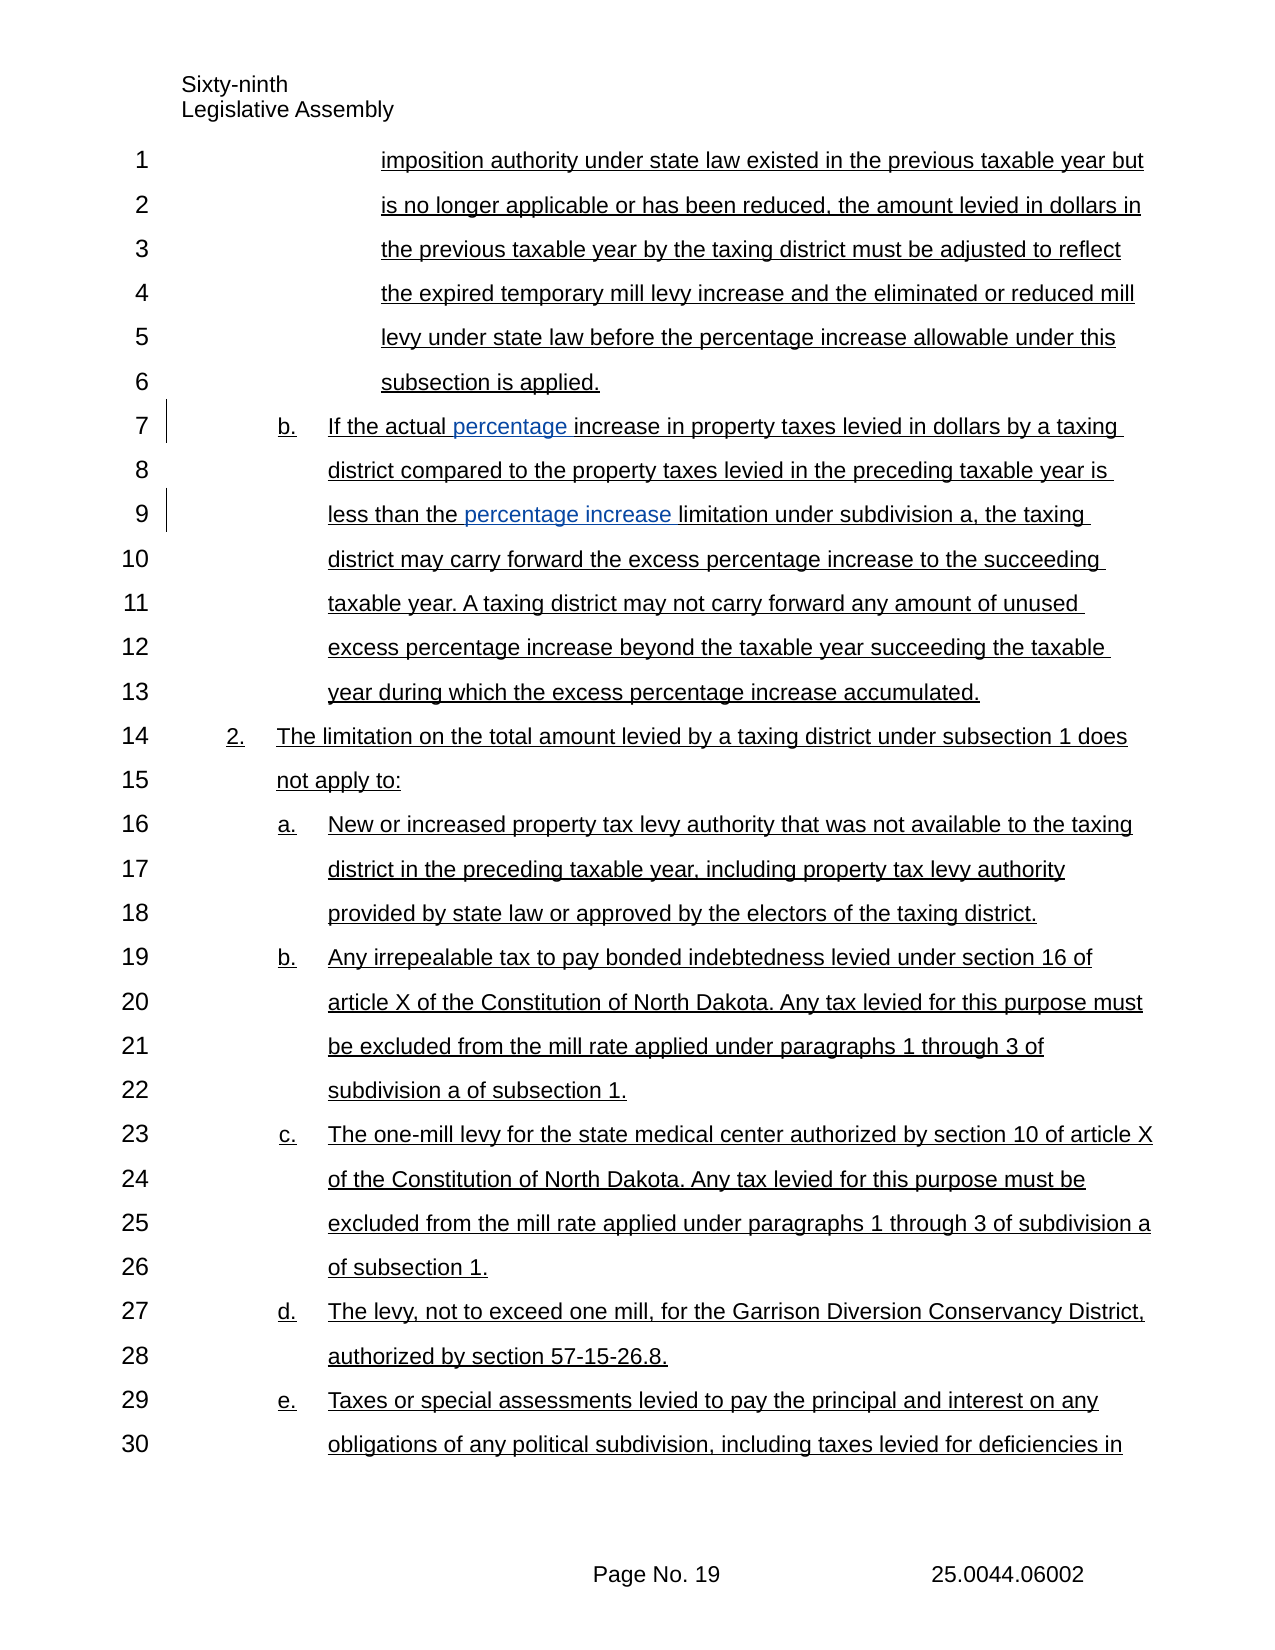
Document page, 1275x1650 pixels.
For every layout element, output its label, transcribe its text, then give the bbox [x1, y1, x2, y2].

text c. The one‑mill levy for the state medical center authorized by section 10 of article X of the Constitution of North Dakota. Any tax levied for this purpose must be excluded from the mill rate applied under paragraphs 1 through 3 of subdivision a of subsection 1. [181, 1107, 1154, 1284]
text b. Any irrepealable tax to pay bonded indebtedness levied under section 16 of article X of the Constitution of North Dakota. Any tax levied for this purpose must be excluded from the mill rate applied under paragraphs 1 through 3 of subdivision a of subsection 1. [181, 930, 1154, 1107]
text d. The levy, not to exceed one mill, for the Garrison Diversion Conservancy District, authorized by section 57‑15‑26.8. [181, 1284, 1154, 1373]
text e. Taxes or special assessments levied to pay the principal and interest on any obligations of any political subdivision, including taxes levied for deficiencies in [181, 1373, 1154, 1461]
text imposition authority under state law existed in the previous taxable year but is no longer applicable or has been reduced, the amount levied in dollars in the previous taxable year by the taxing district must be adjusted to reflect the expired temporary mill levy increase and the eliminated or reduced mill levy under state law before the percentage increase allowable under this subsection is applied. [181, 133, 1154, 399]
text b. If the actual percentage increase in property taxes levied in dollars by a taxing district compared to the property taxes levied in the preceding taxable year is less than the percentage increase limitation under subdivision a, the taxing district may carry forward the excess percentage increase to the succeeding taxable year. A taxing district may not carry forward any amount of unused excess percentage increase beyond the taxable year succeeding the taxable year during which the excess percentage increase accumulated. [181, 399, 1154, 709]
text a. New or increased property tax levy authority that was not available to the taxing district in the preceding taxable year, including property tax levy authority provided by state law or approved by the electors of the taxing district. [181, 797, 1154, 930]
text 2. The limitation on the total amount levied by a taxing district under subsection 1 does not apply to: [181, 709, 1154, 797]
